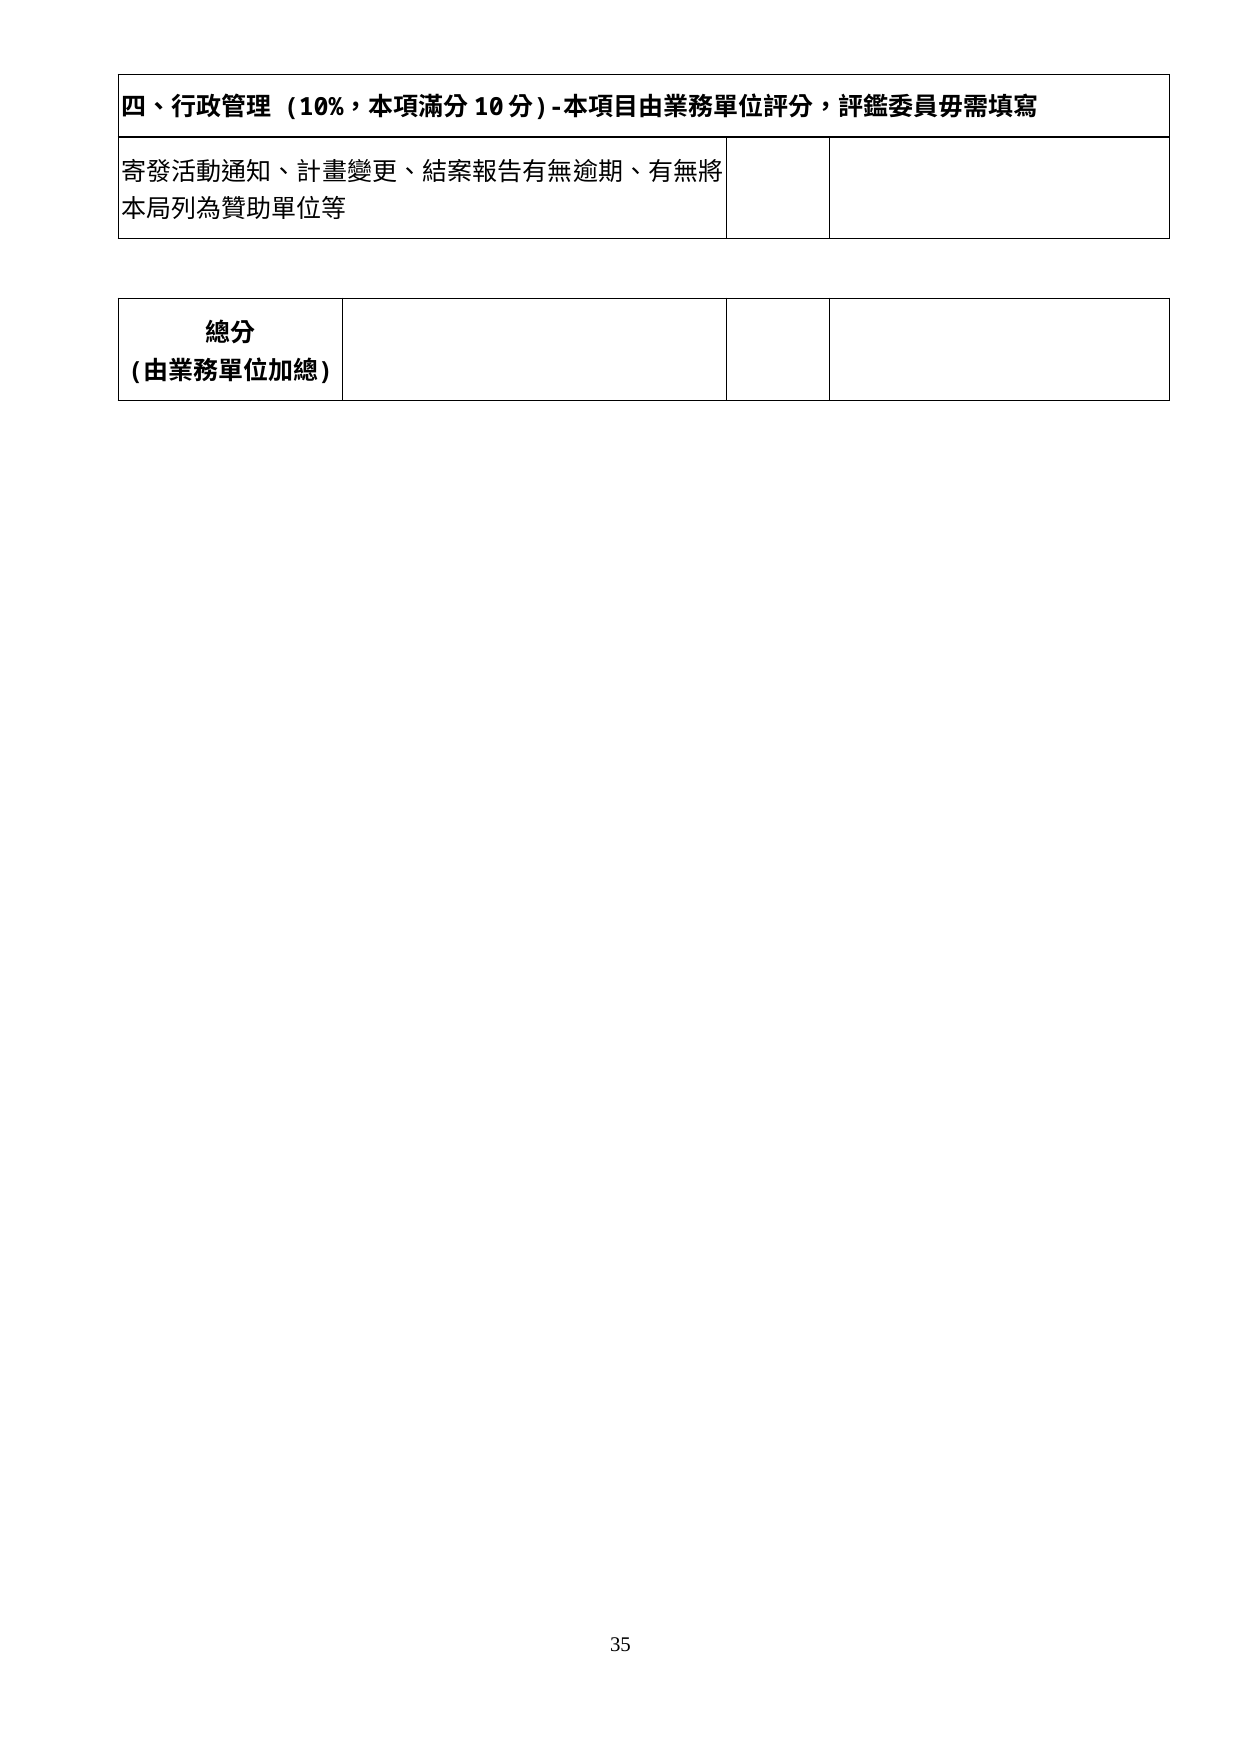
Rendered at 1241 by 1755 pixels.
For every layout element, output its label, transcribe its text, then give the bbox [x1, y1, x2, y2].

table_header [830, 299, 1169, 400]
table_header 總分 (由業務單位加總) [119, 299, 342, 400]
table_cell [830, 138, 1169, 238]
table_header [343, 299, 726, 400]
table_cell 寄發活動通知、計畫變更、結案報告有無逾期、有無將本局列為贊助單位等 [119, 138, 726, 238]
table_header [727, 299, 829, 400]
table_cell 四、行政管理 (10%，本項滿分10分)-本項目由業務單位評分，評鑑委員毋需填寫 [119, 75, 1169, 136]
table_cell [727, 138, 829, 238]
